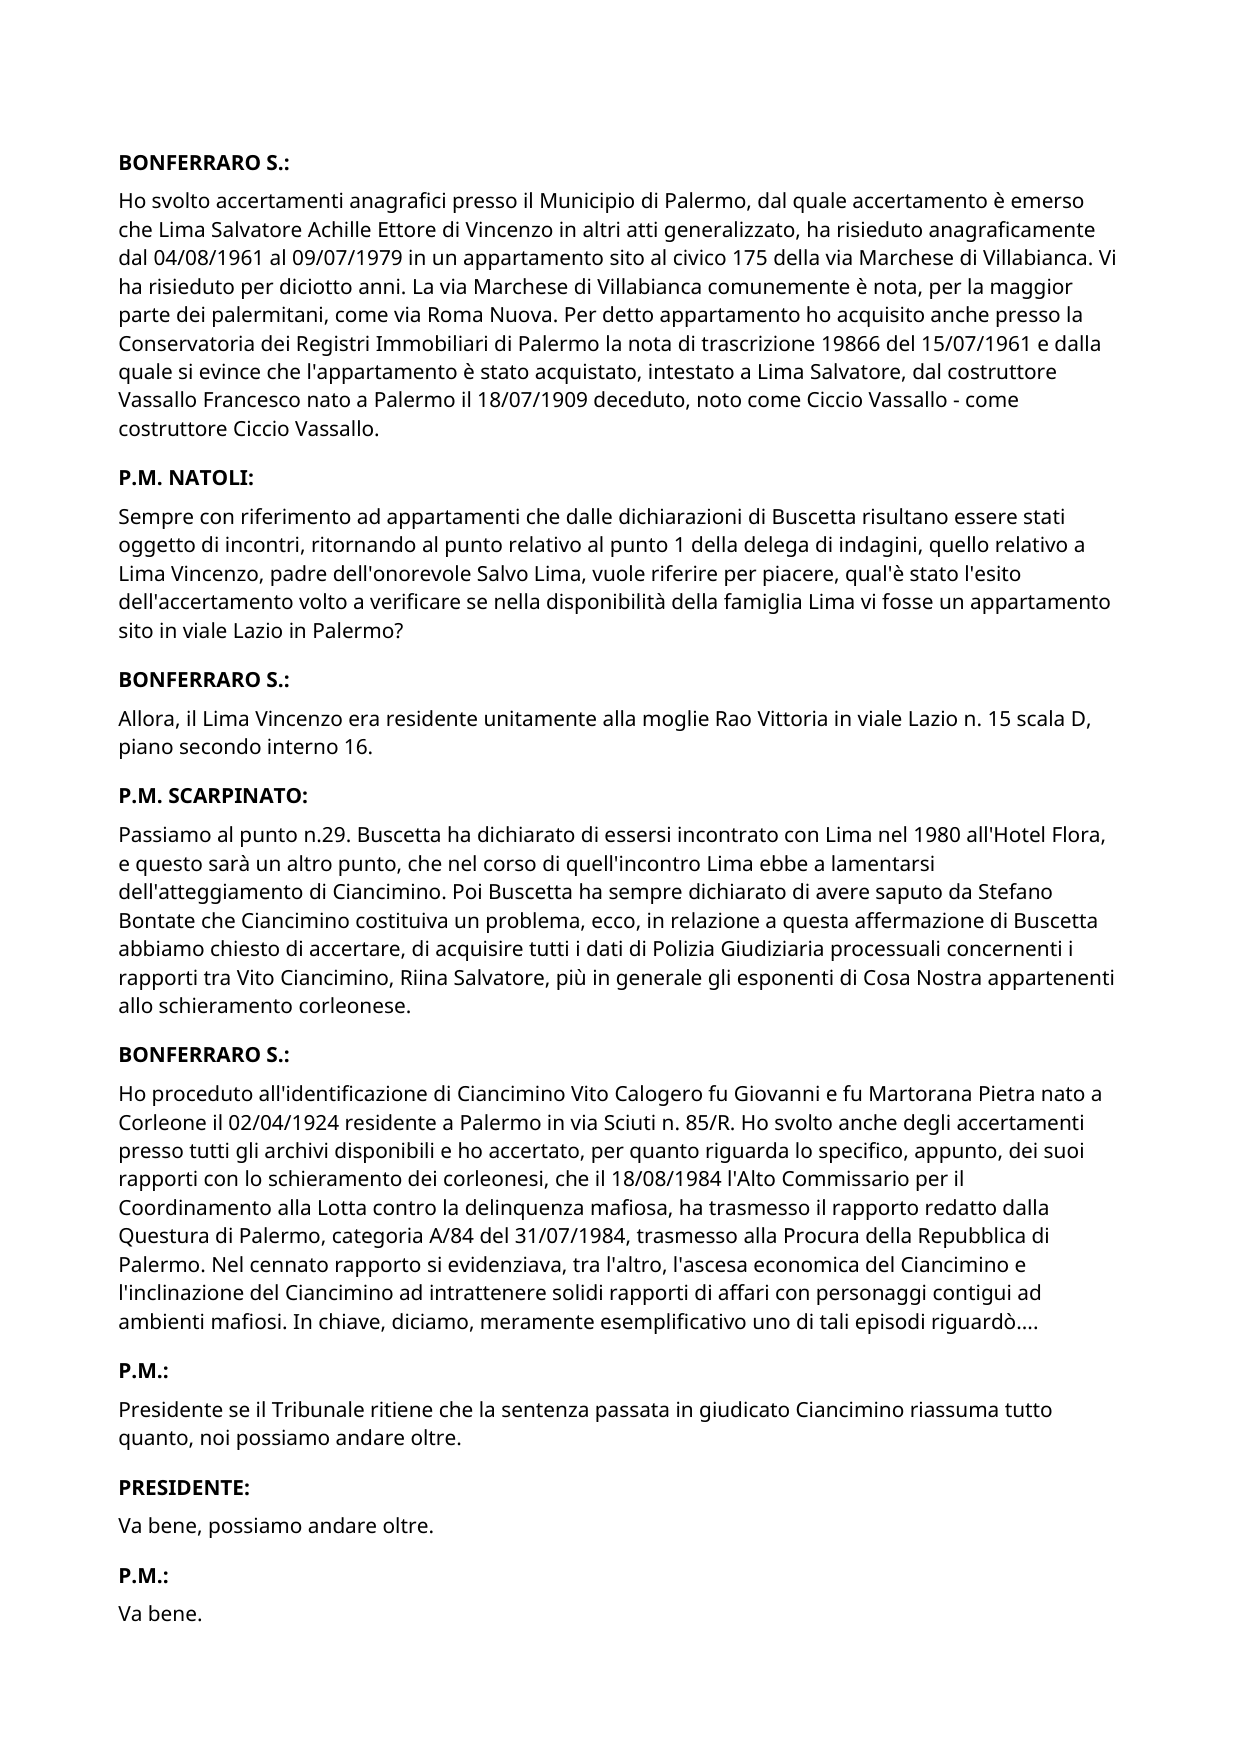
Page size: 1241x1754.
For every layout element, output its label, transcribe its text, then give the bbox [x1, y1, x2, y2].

text BONFERRARO S.: [118, 665, 1122, 693]
text Presidente se il Tribunale ritiene che la sentenza passata in giudicato Ciancimino riassuma tutto quanto, noi possiamo andare oltre. [118, 1395, 1122, 1452]
text BONFERRARO S.: [118, 1040, 1122, 1069]
text P.M. NATOLI: [118, 463, 1122, 492]
text P.M. SCARPINATO: [118, 782, 1122, 810]
text P.M.: [118, 1561, 1122, 1589]
text Ho proceduto all'identificazione di Ciancimino Vito Calogero fu Giovanni e fu Martorana Pietra nato a Corleone il 02/04/1924 residente a Palermo in via Sciuti n. 85/R. Ho svolto anche degli accertamenti presso tutti gli archivi disponibili e ho accertato, per quanto riguarda lo specifico, appunto, dei suoi rapporti con lo schieramento dei corleonesi, che il 18/08/1984 l'Alto Commissario per il Coordinamento alla Lotta contro la delinquenza mafiosa, ha trasmesso il rapporto redatto dalla Questura di Palermo, categoria A/84 del 31/07/1984, trasmesso alla Procura della Repubblica di Palermo. Nel cennato rapporto si evidenziava, tra l'altro, l'ascesa economica del Ciancimino e l'inclinazione del Ciancimino ad intrattenere solidi rapporti di affari con personaggi contigui ad ambienti mafiosi. In chiave, diciamo, meramente esemplificativo uno di tali episodi riguardò.... [118, 1079, 1122, 1335]
text BONFERRARO S.: [118, 148, 1122, 176]
text Va bene, possiamo andare oltre. [118, 1511, 1122, 1540]
text Passiamo al punto n.29. Buscetta ha dichiarato di essersi incontrato con Lima nel 1980 all'Hotel Flora, e questo sarà un altro punto, che nel corso di quell'incontro Lima ebbe a lamentarsi dell'atteggiamento di Ciancimino. Poi Buscetta ha sempre dichiarato di avere saputo da Stefano Bontate che Ciancimino costituiva un problema, ecco, in relazione a questa affermazione di Buscetta abbiamo chiesto di accertare, di acquisire tutti i dati di Polizia Giudiziaria processuali concernenti i rapporti tra Vito Ciancimino, Riina Salvatore, più in generale gli esponenti di Cosa Nostra appartenenti allo schieramento corleonese. [118, 821, 1122, 1019]
text Sempre con riferimento ad appartamenti che dalle dichiarazioni di Buscetta risultano essere stati oggetto di incontri, ritornando al punto relativo al punto 1 della delega di indagini, quello relativo a Lima Vincenzo, padre dell'onorevole Salvo Lima, vuole riferire per piacere, qual'è stato l'esito dell'accertamento volto a verificare se nella disponibilità della famiglia Lima vi fosse un appartamento sito in viale Lazio in Palermo? [118, 502, 1122, 644]
text PRESIDENTE: [118, 1473, 1122, 1501]
text Va bene. [118, 1599, 1122, 1628]
text P.M.: [118, 1356, 1122, 1384]
text Ho svolto accertamenti anagrafici presso il Municipio di Palermo, dal quale accertamento è emerso che Lima Salvatore Achille Ettore di Vincenzo in altri atti generalizzato, ha risieduto anagraficamente dal 04/08/1961 al 09/07/1979 in un appartamento sito al civico 175 della via Marchese di Villabianca. Vi ha risieduto per diciotto anni. La via Marchese di Villabianca comunemente è nota, per la maggior parte dei palermitani, come via Roma Nuova. Per detto appartamento ho acquisito anche presso la Conservatoria dei Registri Immobiliari di Palermo la nota di trascrizione 19866 del 15/07/1961 e dalla quale si evince che l'appartamento è stato acquistato, intestato a Lima Salvatore, dal costruttore Vassallo Francesco nato a Palermo il 18/07/1909 deceduto, noto come Ciccio Vassallo - come costruttore Ciccio Vassallo. [118, 186, 1122, 442]
text Allora, il Lima Vincenzo era residente unitamente alla moglie Rao Vittoria in viale Lazio n. 15 scala D, piano secondo interno 16. [118, 704, 1122, 761]
